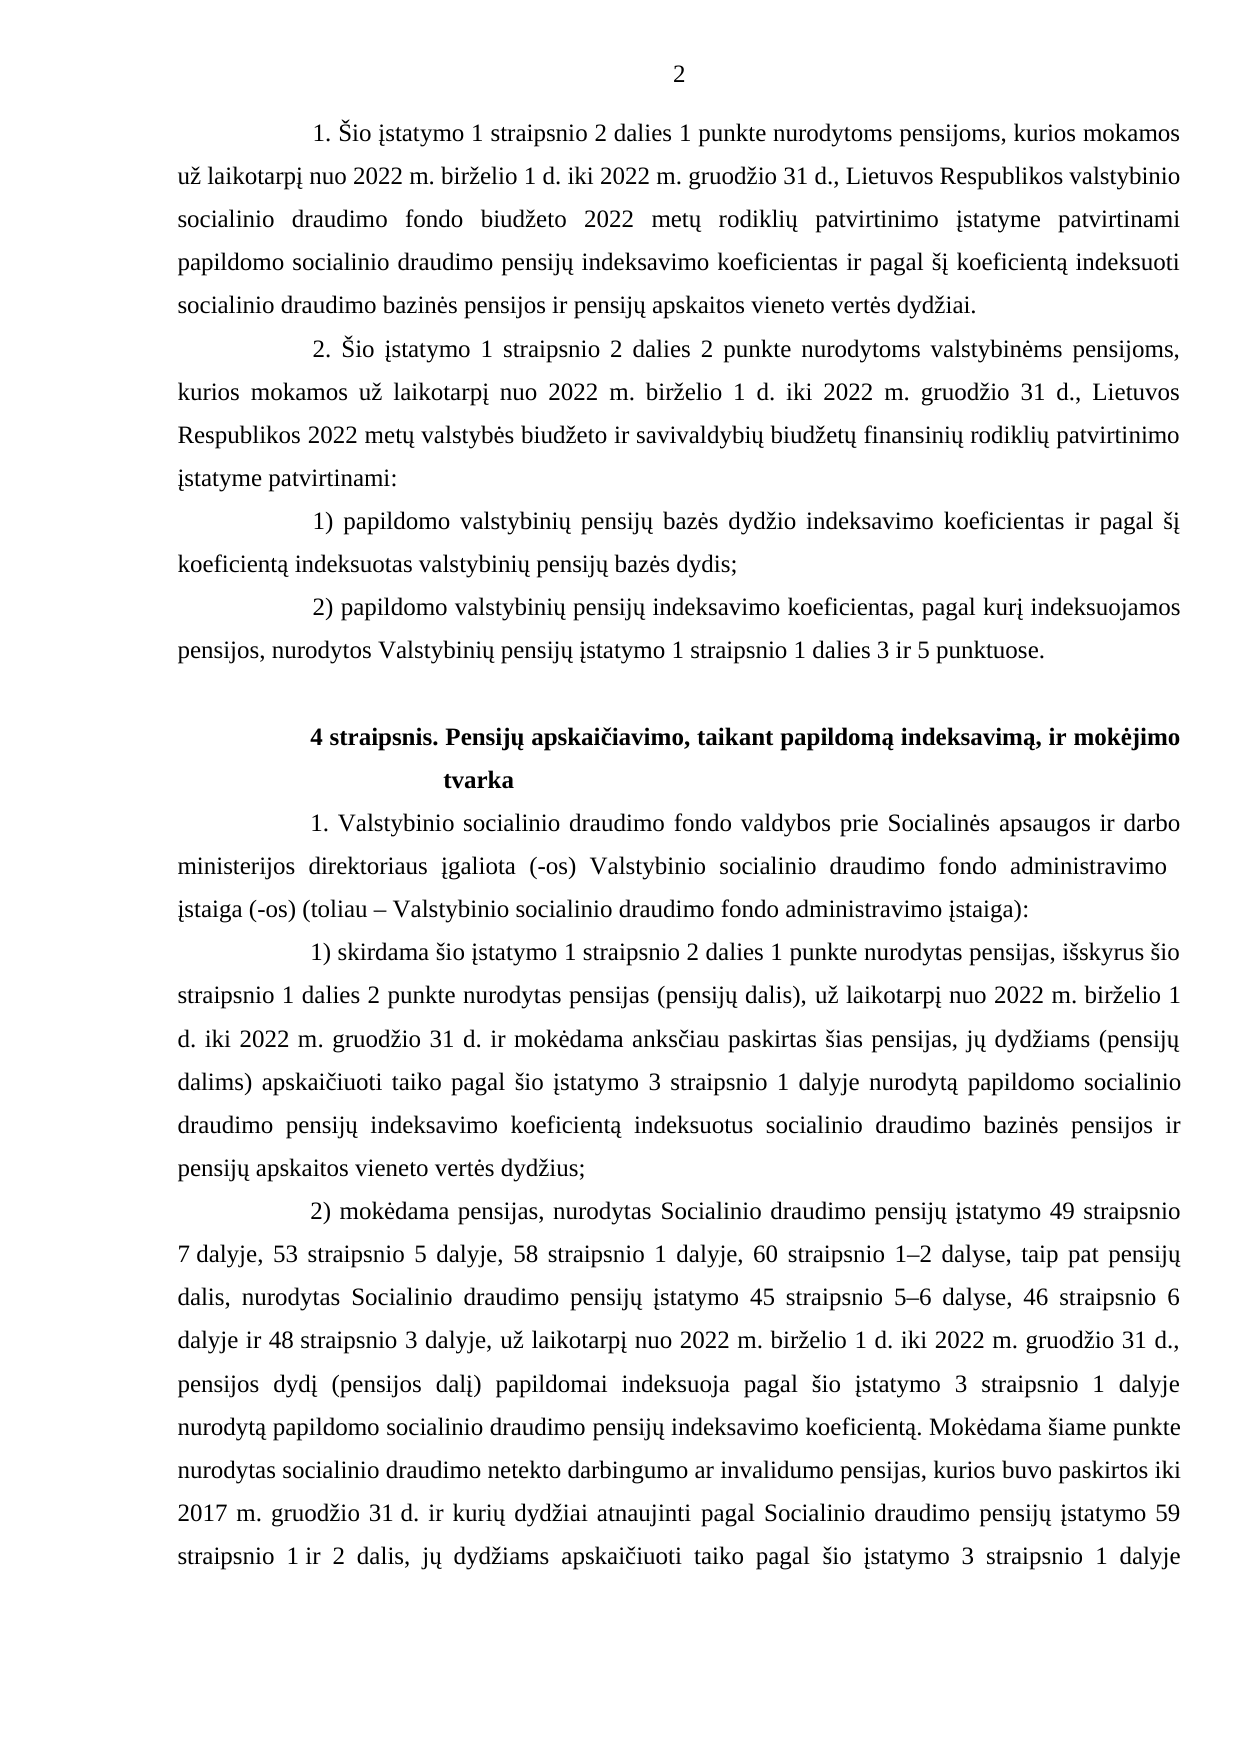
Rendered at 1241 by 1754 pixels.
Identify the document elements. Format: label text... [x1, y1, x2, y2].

text 2. Šio įstatymo 1 straipsnio 2 dalies 2 punkte nurodytoms valstybinėms pensijoms, kurios mokamos už laikotarpį nuo 2022 m. birželio 1 d. iki 2022 m. gruodžio 31 d., Lietuvos Respublikos 2022 metų valstybės biudžeto ir savivaldybių biudžetų finansinių rodiklių patvirtinimo įstatyme patvirtinami: [177, 334, 1181, 492]
text 1. Valstybinio socialinio draudimo fondo valdybos prie Socialinės apsaugos ir darbo ministerijos direktoriaus įgaliota (-os) Valstybinio socialinio draudimo fondo administravimo įstaiga (-os) (toliau – Valstybinio socialinio draudimo fondo administravimo įstaiga): [177, 808, 1181, 923]
text 2) mokėdama pensijas, nurodytas Socialinio draudimo pensijų įstatymo 49 straipsnio 7 dalyje, 53 straipsnio 5 dalyje, 58 straipsnio 1 dalyje, 60 straipsnio 1–2 dalyse, taip pat pensijų dalis, nurodytas Socialinio draudimo pensijų įstatymo 45 straipsnio 5–6 dalyse, 46 straipsnio 6 dalyje ir 48 straipsnio 3 dalyje, už laikotarpį nuo 2022 m. birželio 1 d. iki 2022 m. gruodžio 31 d., pensijos dydį (pensijos dalį) papildomai indeksuoja pagal šio įstatymo 3 straipsnio 1 dalyje nurodytą papildomo socialinio draudimo pensijų indeksavimo koeficientą. Mokėdama šiame punkte nurodytas socialinio draudimo netekto darbingumo ar invalidumo pensijas, kurios buvo paskirtos iki 2017 m. gruodžio 31 d. ir kurių dydžiai atnaujinti pagal Socialinio draudimo pensijų įstatymo 59 straipsnio 1 ir 2 dalis, jų dydžiams apskaičiuoti taiko pagal šio įstatymo 3 straipsnio 1 dalyje [177, 1196, 1181, 1570]
text 1) skirdama šio įstatymo 1 straipsnio 2 dalies 1 punkte nurodytas pensijas, išskyrus šio straipsnio 1 dalies 2 punkte nurodytas pensijas (pensijų dalis), už laikotarpį nuo 2022 m. birželio 1 d. iki 2022 m. gruodžio 31 d. ir mokėdama anksčiau paskirtas šias pensijas, jų dydžiams (pensijų dalims) apskaičiuoti taiko pagal šio įstatymo 3 straipsnio 1 dalyje nurodytą papildomo socialinio draudimo pensijų indeksavimo koeficientą indeksuotus socialinio draudimo bazinės pensijos ir pensijų apskaitos vieneto vertės dydžius; [177, 937, 1181, 1182]
text 4 straipsnis. Pensijų apskaičiavimo, taikant papildomą indeksavimą, ir mokėjimo tvarka [310, 722, 1181, 794]
text 2) papildomo valstybinių pensijų indeksavimo koeficientas, pagal kurį indeksuojamos pensijos, nurodytos Valstybinių pensijų įstatymo 1 straipsnio 1 dalies 3 ir 5 punktuose. [177, 592, 1181, 664]
text 1. Šio įstatymo 1 straipsnio 2 dalies 1 punkte nurodytoms pensijoms, kurios mokamos už laikotarpį nuo 2022 m. birželio 1 d. iki 2022 m. gruodžio 31 d., Lietuvos Respublikos valstybinio socialinio draudimo fondo biudžeto 2022 metų rodiklių patvirtinimo įstatyme patvirtinami papildomo socialinio draudimo pensijų indeksavimo koeficientas ir pagal šį koeficientą indeksuoti socialinio draudimo bazinės pensijos ir pensijų apskaitos vieneto vertės dydžiai. [177, 118, 1181, 319]
text 1) papildomo valstybinių pensijų bazės dydžio indeksavimo koeficientas ir pagal šį koeficientą indeksuotas valstybinių pensijų bazės dydis; [177, 506, 1181, 578]
